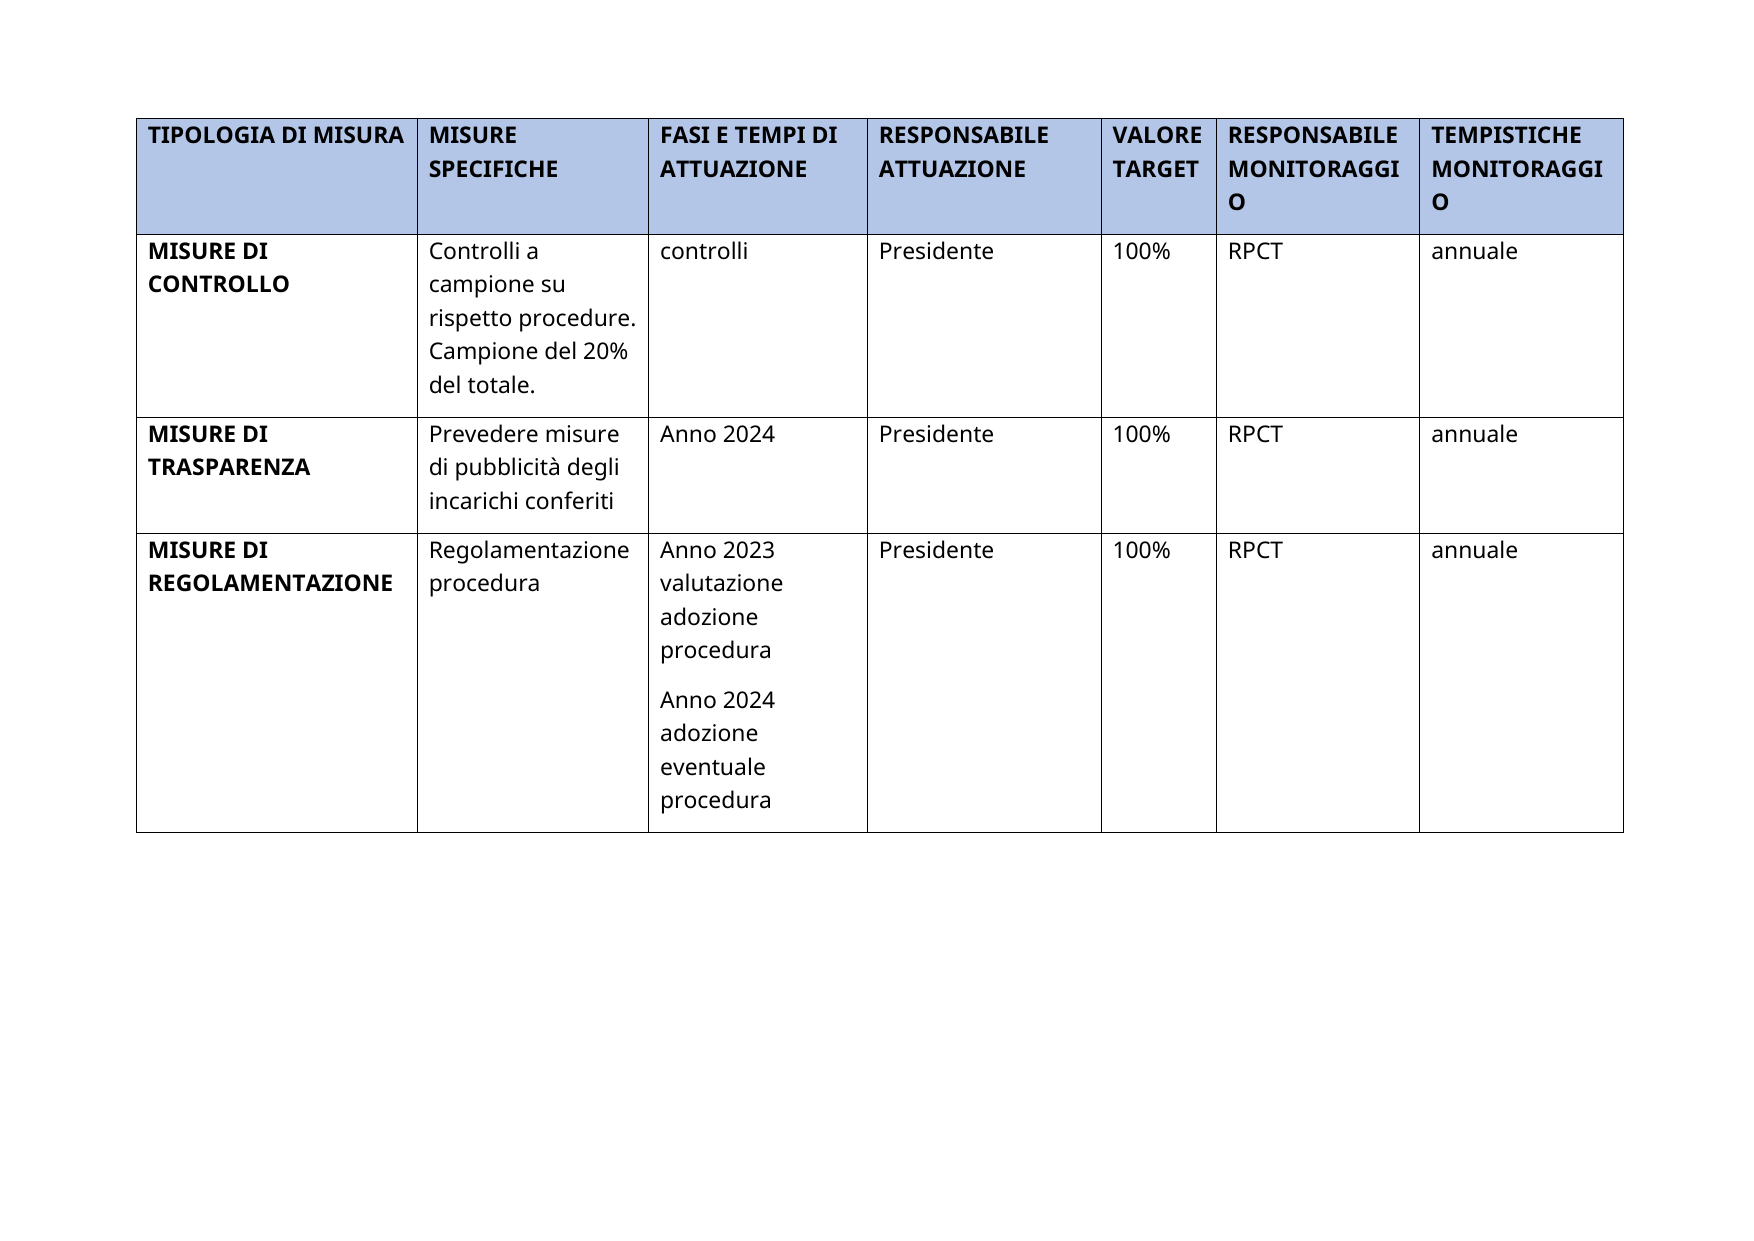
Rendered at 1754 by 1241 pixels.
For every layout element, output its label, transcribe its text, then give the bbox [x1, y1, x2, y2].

table_cell MISURE DI TRASPARENZA [137, 418, 417, 532]
table_cell Presidente [868, 235, 1101, 417]
table_cell controlli [649, 235, 867, 417]
table_cell Controlli a campione su rispetto procedure. Campione del 20% del totale. [418, 235, 648, 417]
table_header MISURE SPECIFICHE [418, 119, 648, 234]
table_cell RPCT [1217, 418, 1419, 532]
table_cell Anno 2023 valutazione adozione procedura Anno 2024 adozione eventuale procedura [649, 534, 867, 832]
table_cell Presidente [868, 418, 1101, 532]
table_header RESPONSABILE MONITORAGGIO [1217, 119, 1419, 234]
table_cell 100% [1102, 534, 1216, 832]
table_header TEMPISTICHE MONITORAGGIO [1420, 119, 1623, 234]
table_header FASI E TEMPI DI ATTUAZIONE [649, 119, 867, 234]
table_cell Regolamentazione procedura [418, 534, 648, 832]
table_cell Anno 2024 [649, 418, 867, 532]
table_cell Presidente [868, 534, 1101, 832]
table_header VALORE TARGET [1102, 119, 1216, 234]
table_cell MISURE DI REGOLAMENTAZIONE [137, 534, 417, 832]
table_cell MISURE DI CONTROLLO [137, 235, 417, 417]
table_header RESPONSABILE ATTUAZIONE [868, 119, 1101, 234]
table_cell Prevedere misure di pubblicità degli incarichi conferiti [418, 418, 648, 532]
table_cell 100% [1102, 235, 1216, 417]
table_cell 100% [1102, 418, 1216, 532]
table_cell RPCT [1217, 235, 1419, 417]
table_cell annuale [1420, 235, 1623, 417]
table_cell annuale [1420, 418, 1623, 532]
table_cell RPCT [1217, 534, 1419, 832]
table_header TIPOLOGIA DI MISURA [137, 119, 417, 234]
table_cell annuale [1420, 534, 1623, 832]
